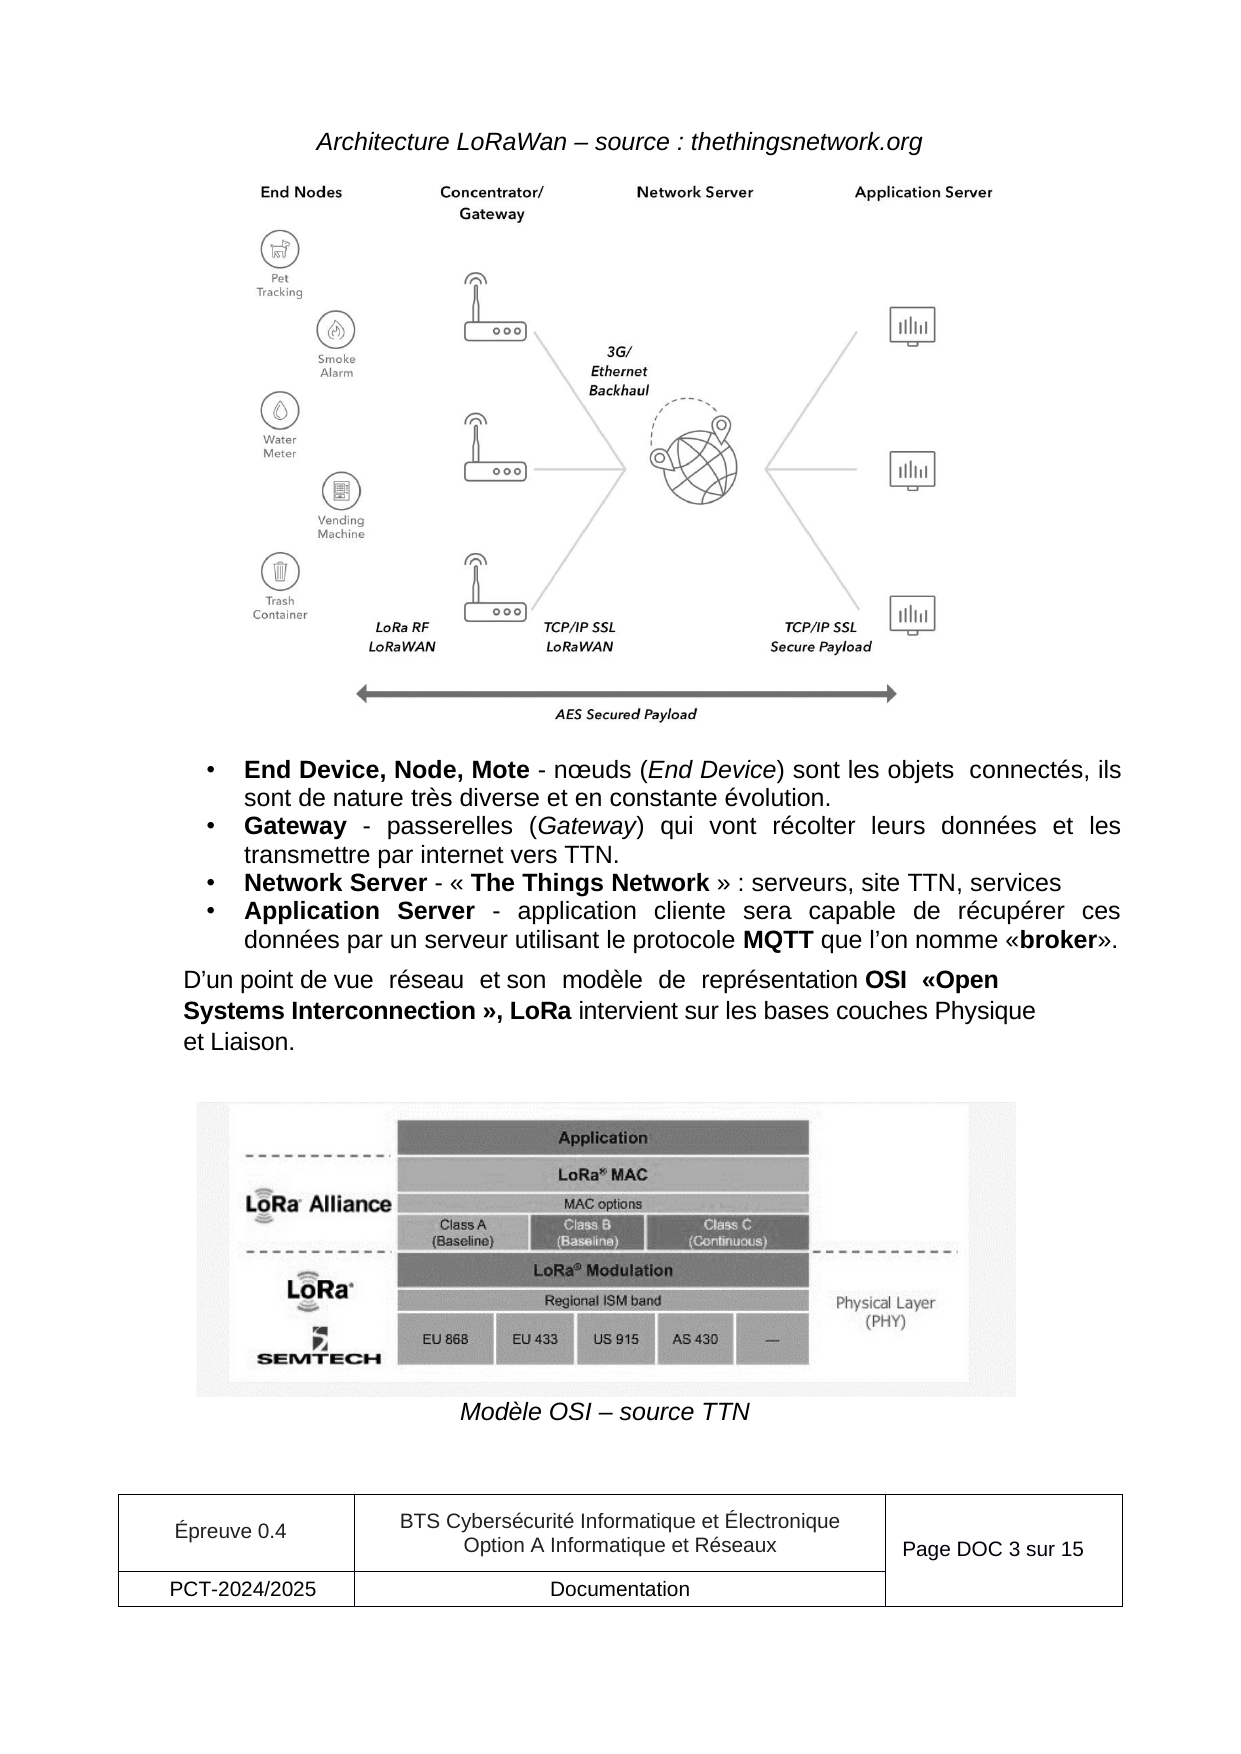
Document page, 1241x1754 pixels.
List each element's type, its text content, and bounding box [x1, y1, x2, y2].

text [196, 1090, 1016, 1102]
picture [196, 1102, 1017, 1397]
list Network Server - « The Things Network » : serveurs, site TTN, services [206, 869, 1122, 897]
text Modèle OSI – source TTN [196, 1397, 1016, 1426]
picture [249, 184, 993, 727]
text D’un point de vue réseau et son modèle de représentation OSI «Open Systems Interconnection », LoRa intervient sur les bases couches Physique et Liaison. [183, 965, 1057, 1056]
list End Device, Node, Mote - nœuds (End Device) sont les objets connectés, ils sont de nature très diverse et en constante évolution. [206, 114, 1122, 812]
list Gateway - passerelles (Gateway) qui vont récolter leurs données et les transmettre par internet vers TTN. [206, 812, 1122, 869]
list Architecture LoRaWan – source : thethingsnetwork.org [249, 127, 993, 155]
list Application Server - application cliente sera capable de récupérer ces données par un serveur utilisant le protocole MQTT que l’on nomme «broker». [206, 897, 1122, 953]
